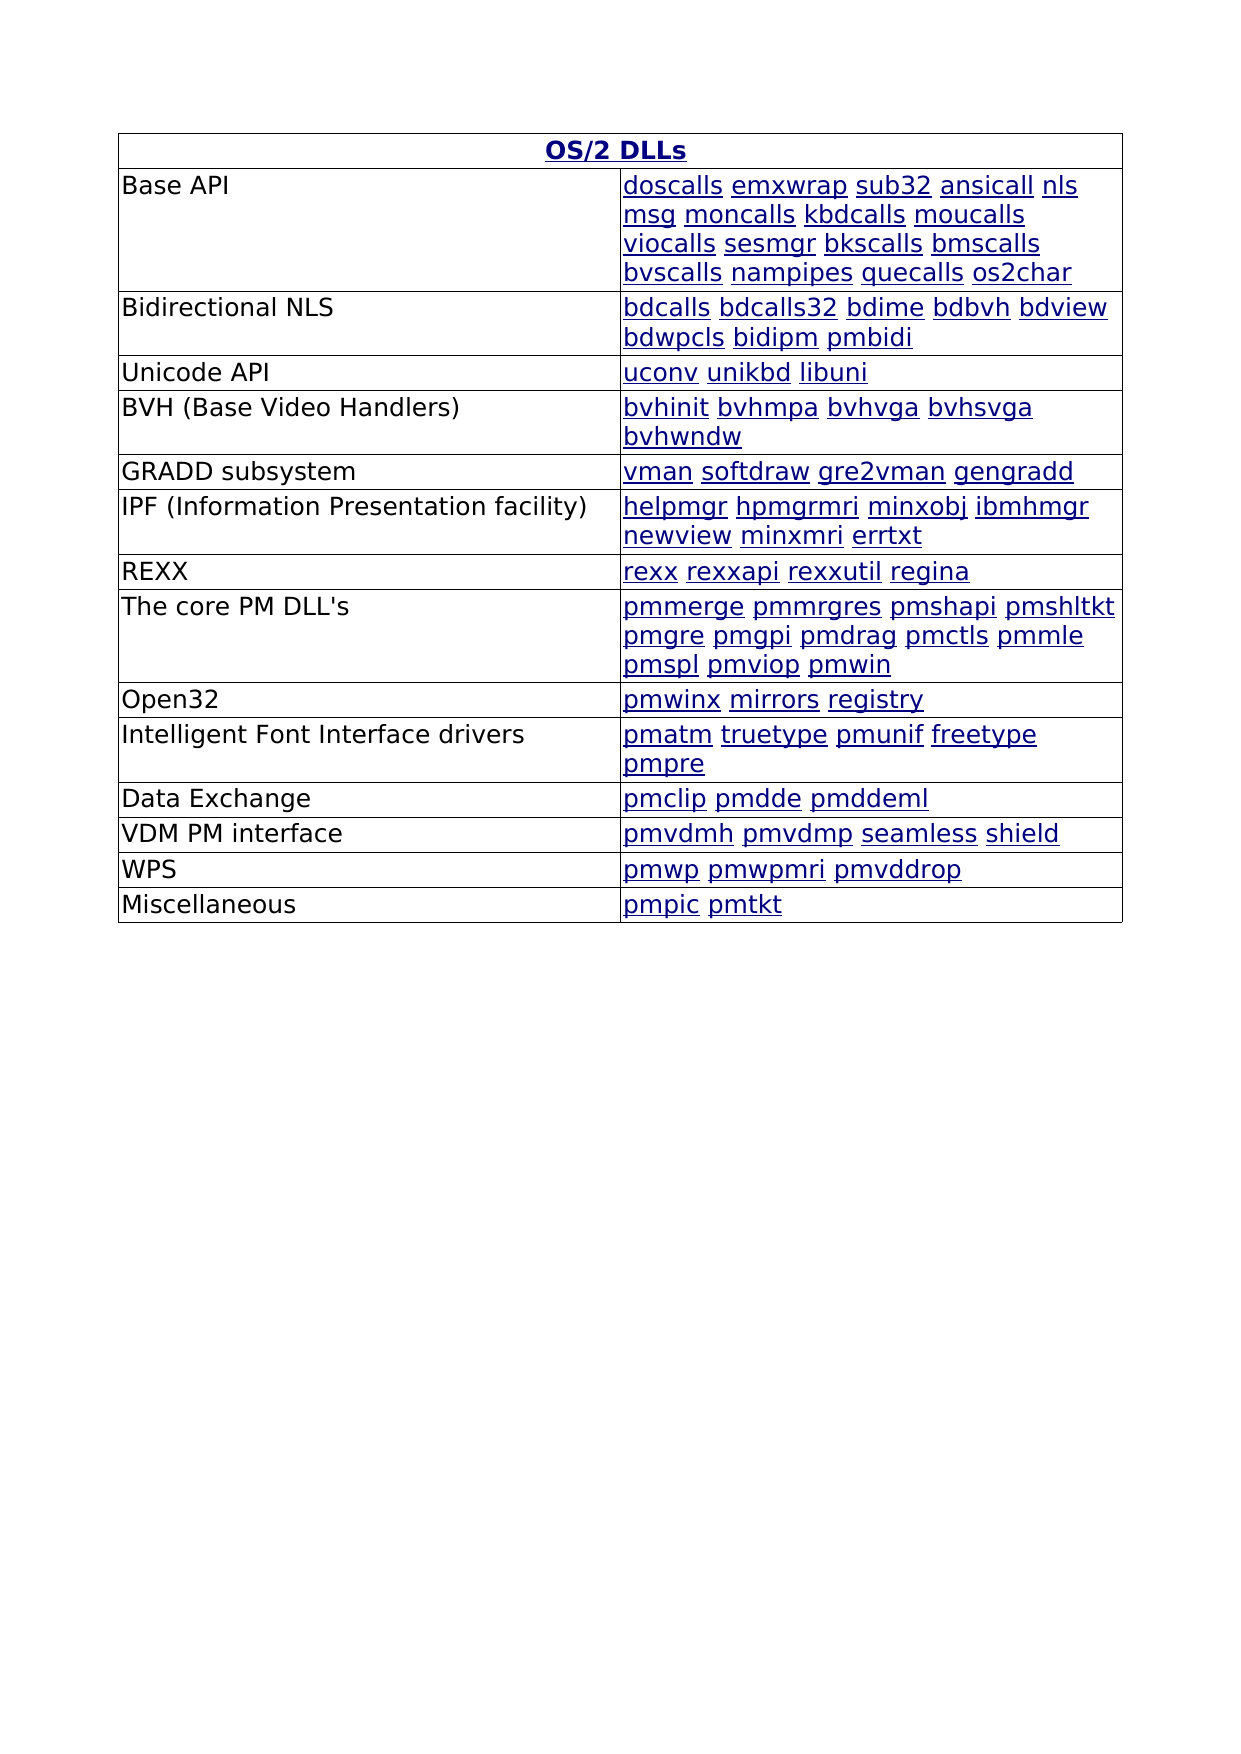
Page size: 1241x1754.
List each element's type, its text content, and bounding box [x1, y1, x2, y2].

table_cell pmpic pmtkt [621, 888, 1122, 922]
table_cell REXX [119, 555, 620, 589]
table_cell bvhinit bvhmpa bvhvga bvhsvga bvhwndw [621, 391, 1122, 454]
table_cell BVH (Base Video Handlers) [119, 391, 620, 454]
table_cell pmwp pmwpmri pmvddrop [621, 853, 1122, 887]
table_cell IPF (Information Presentation facility) [119, 490, 620, 554]
table_cell vman softdraw gre2vman gengradd [621, 455, 1122, 489]
table_cell Data Exchange [119, 783, 620, 817]
table_cell The core PM DLL's [119, 590, 620, 682]
table_cell rexx rexxapi rexxutil regina [621, 555, 1122, 589]
table_cell VDM PM interface [119, 818, 620, 852]
table_cell helpmgr hpmgrmri minxobj ibmhmgr newview minxmri errtxt [621, 490, 1122, 554]
table_cell Miscellaneous [119, 888, 620, 922]
table_cell uconv unikbd libuni [621, 356, 1122, 390]
table_cell pmatm truetype pmunif freetype pmpre [621, 718, 1122, 782]
table_cell Intelligent Font Interface drivers [119, 718, 620, 782]
table_header OS/2 DLLs [119, 134, 1122, 168]
table_cell Open32 [119, 683, 620, 717]
table_cell Base API [119, 169, 620, 291]
table_cell pmvdmh pmvdmp seamless shield [621, 818, 1122, 852]
table_cell pmmerge pmmrgres pmshapi pmshltkt pmgre pmgpi pmdrag pmctls pmmle pmspl pmviop pmwin [621, 590, 1122, 682]
table_cell bdcalls bdcalls32 bdime bdbvh bdview bdwpcls bidipm pmbidi [621, 292, 1122, 355]
table_cell pmwinx mirrors registry [621, 683, 1122, 717]
table_cell GRADD subsystem [119, 455, 620, 489]
table_cell doscalls emxwrap sub32 ansicall nls msg moncalls kbdcalls moucalls viocalls sesmgr bkscalls bmscalls bvscalls nampipes quecalls os2char [621, 169, 1122, 291]
table_cell Unicode API [119, 356, 620, 390]
table_cell pmclip pmdde pmddeml [621, 783, 1122, 817]
table_cell Bidirectional NLS [119, 292, 620, 355]
table_cell WPS [119, 853, 620, 887]
